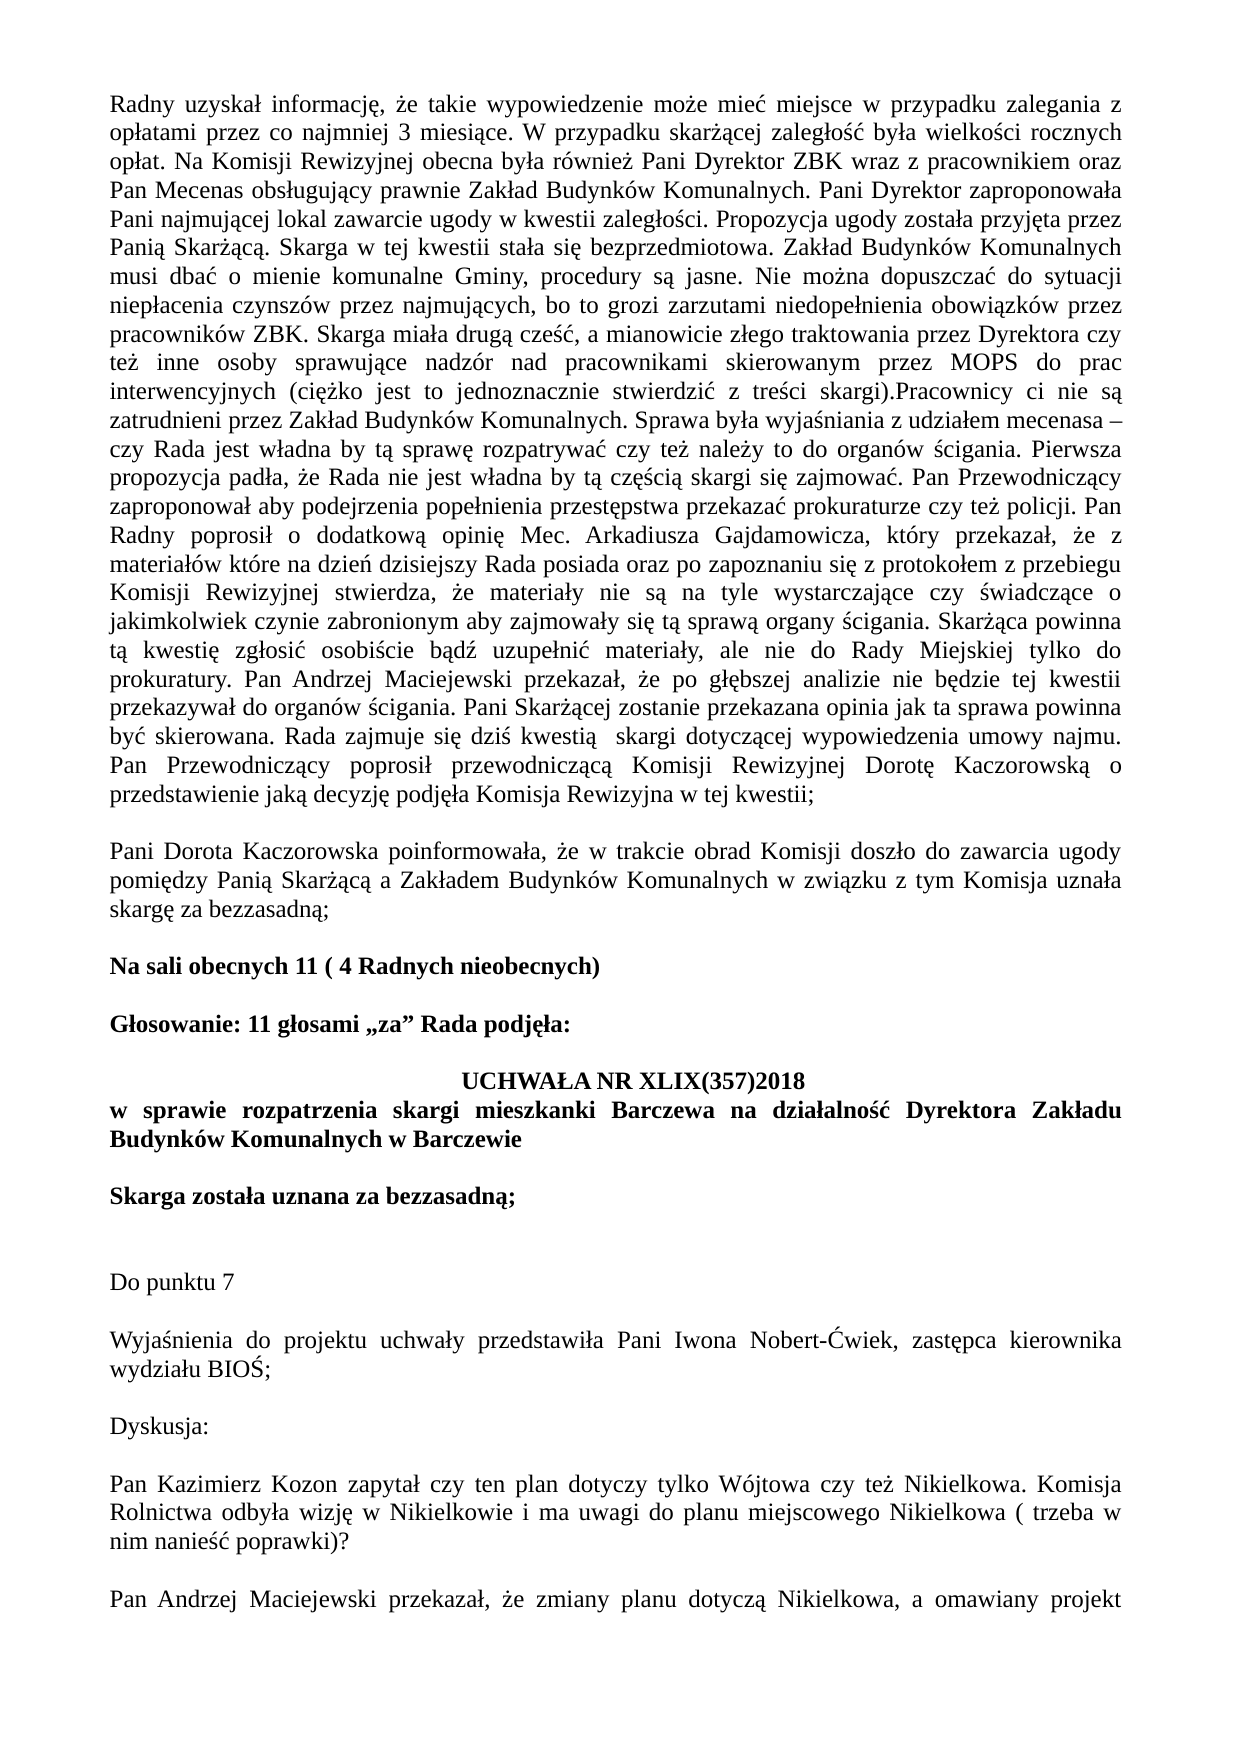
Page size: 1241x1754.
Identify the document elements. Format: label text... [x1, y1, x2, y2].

text Radny uzyskał informację, że takie wypowiedzenie może mieć miejsce w przypadku zalegania z opłatami przez co najmniej 3 miesiące. W przypadku skarżącej zaległość była wielkości rocznych opłat. Na Komisji Rewizyjnej obecna była również Pani Dyrektor ZBK wraz z pracownikiem oraz Pan Mecenas obsługujący prawnie Zakład Budynków Komunalnych. Pani Dyrektor zaproponowała Pani najmującej lokal zawarcie ugody w kwestii zaległości. Propozycja ugody została przyjęta przez Panią Skarżącą. Skarga w tej kwestii stała się bezprzedmiotowa. Zakład Budynków Komunalnych musi dbać o mienie komunalne Gminy, procedury są jasne. Nie można dopuszczać do sytuacji niepłacenia czynszów przez najmujących, bo to grozi zarzutami niedopełnienia obowiązków przez pracowników ZBK. Skarga miała drugą cześć, a mianowicie złego traktowania przez Dyrektora czy też inne osoby sprawujące nadzór nad pracownikami skierowanym przez MOPS do prac interwencyjnych (ciężko jest to jednoznacznie stwierdzić z treści skargi).Pracownicy ci nie są zatrudnieni przez Zakład Budynków Komunalnych. Sprawa była wyjaśniania z udziałem mecenasa – czy Rada jest władna by tą sprawę rozpatrywać czy też należy to do organów ścigania. Pierwsza propozycja padła, że Rada nie jest władna by tą częścią skargi się zajmować. Pan Przewodniczący zaproponował aby podejrzenia popełnienia przestępstwa przekazać prokuraturze czy też policji. Pan Radny poprosił o dodatkową opinię Mec. Arkadiusza Gajdamowicza, który przekazał, że z materiałów które na dzień dzisiejszy Rada posiada oraz po zapoznaniu się z protokołem z przebiegu Komisji Rewizyjnej stwierdza, że materiały nie są na tyle wystarczające czy świadczące o jakimkolwiek czynie zabronionym aby zajmowały się tą sprawą organy ścigania. Skarżąca powinna tą kwestię zgłosić osobiście bądź uzupełnić materiały, ale nie do Rady Miejskiej tylko do prokuratury. Pan Andrzej Maciejewski przekazał, że po głębszej analizie nie będzie tej kwestii przekazywał do organów ścigania. Pani Skarżącej zostanie przekazana opinia jak ta sprawa powinna być skierowana. Rada zajmuje się dziś kwestią skargi dotyczącej wypowiedzenia umowy najmu. Pan Przewodniczący poprosił przewodniczącą Komisji Rewizyjnej Dorotę Kaczorowską o przedstawienie jaką decyzję podjęła Komisja Rewizyjna w tej kwestii; [109, 89, 1123, 807]
text Głosowanie: 11 głosami „za” Rada podjęła: [109, 1009, 1123, 1037]
text Na sali obecnych 11 ( 4 Radnych nieobecnych) [109, 951, 1123, 980]
text UCHWAŁA NR XLIX(357)2018 [109, 1066, 1123, 1095]
text Dyskusja: [109, 1411, 1123, 1440]
text Do punktu 7 [109, 1267, 1123, 1296]
text w sprawie rozpatrzenia skargi mieszkanki Barczewa na działalność Dyrektora Zakładu Budynków Komunalnych w Barczewie [109, 1095, 1123, 1152]
text Pani Dorota Kaczorowska poinformowała, że w trakcie obrad Komisji doszło do zawarcia ugody pomiędzy Panią Skarżącą a Zakładem Budynków Komunalnych w związku z tym Komisja uznała skargę za bezzasadną; [109, 836, 1123, 922]
text Skarga została uznana za bezzasadną; [109, 1181, 1123, 1210]
text Pan Kazimierz Kozon zapytał czy ten plan dotyczy tylko Wójtowa czy też Nikielkowa. Komisja Rolnictwa odbyła wizję w Nikielkowie i ma uwagi do planu miejscowego Nikielkowa ( trzeba w nim nanieść poprawki)? [109, 1469, 1123, 1555]
text Pan Andrzej Maciejewski przekazał, że zmiany planu dotyczą Nikielkowa, a omawiany projekt [109, 1584, 1123, 1612]
text Wyjaśnienia do projektu uchwały przedstawiła Pani Iwona Nobert-Ćwiek, zastępca kierownika wydziału BIOŚ; [109, 1325, 1123, 1382]
